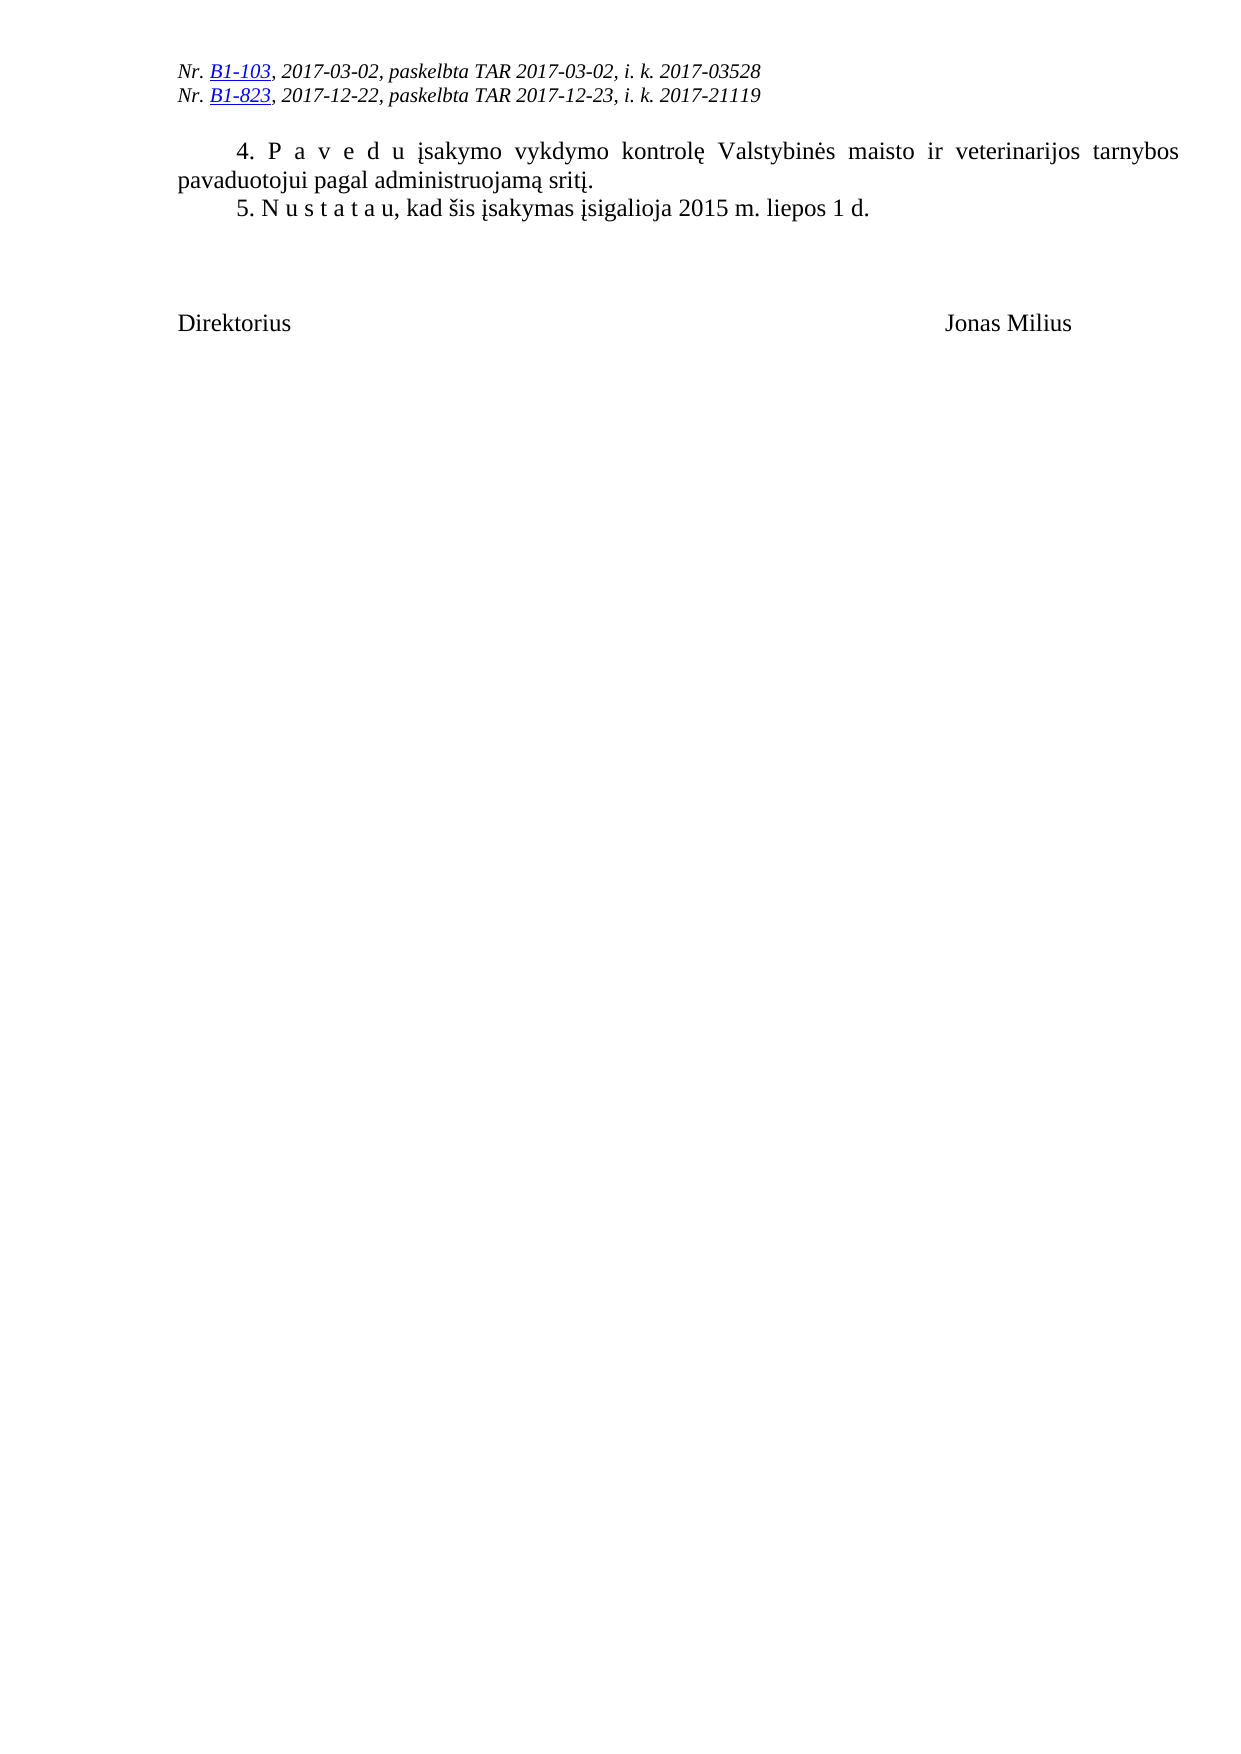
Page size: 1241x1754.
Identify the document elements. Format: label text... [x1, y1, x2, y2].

text Nr. B1-823, 2017-12-22, paskelbta TAR 2017-12-23, i. k. 2017-21119 [177, 83, 1181, 107]
text 4. P a v e d u įsakymo vykdymo kontrolę Valstybinės maisto ir veterinarijos tarnybos pavaduotojui pagal administruojamą sritį. [177, 136, 1181, 193]
text 5. N u s t a t a u, kad šis įsakymas įsigalioja 2015 m. liepos 1 d. [177, 193, 1181, 222]
text Nr. B1-103, 2017-03-02, paskelbta TAR 2017-03-02, i. k. 2017-03528 [177, 59, 1181, 83]
text Direktorius Jonas Milius [177, 308, 1181, 337]
